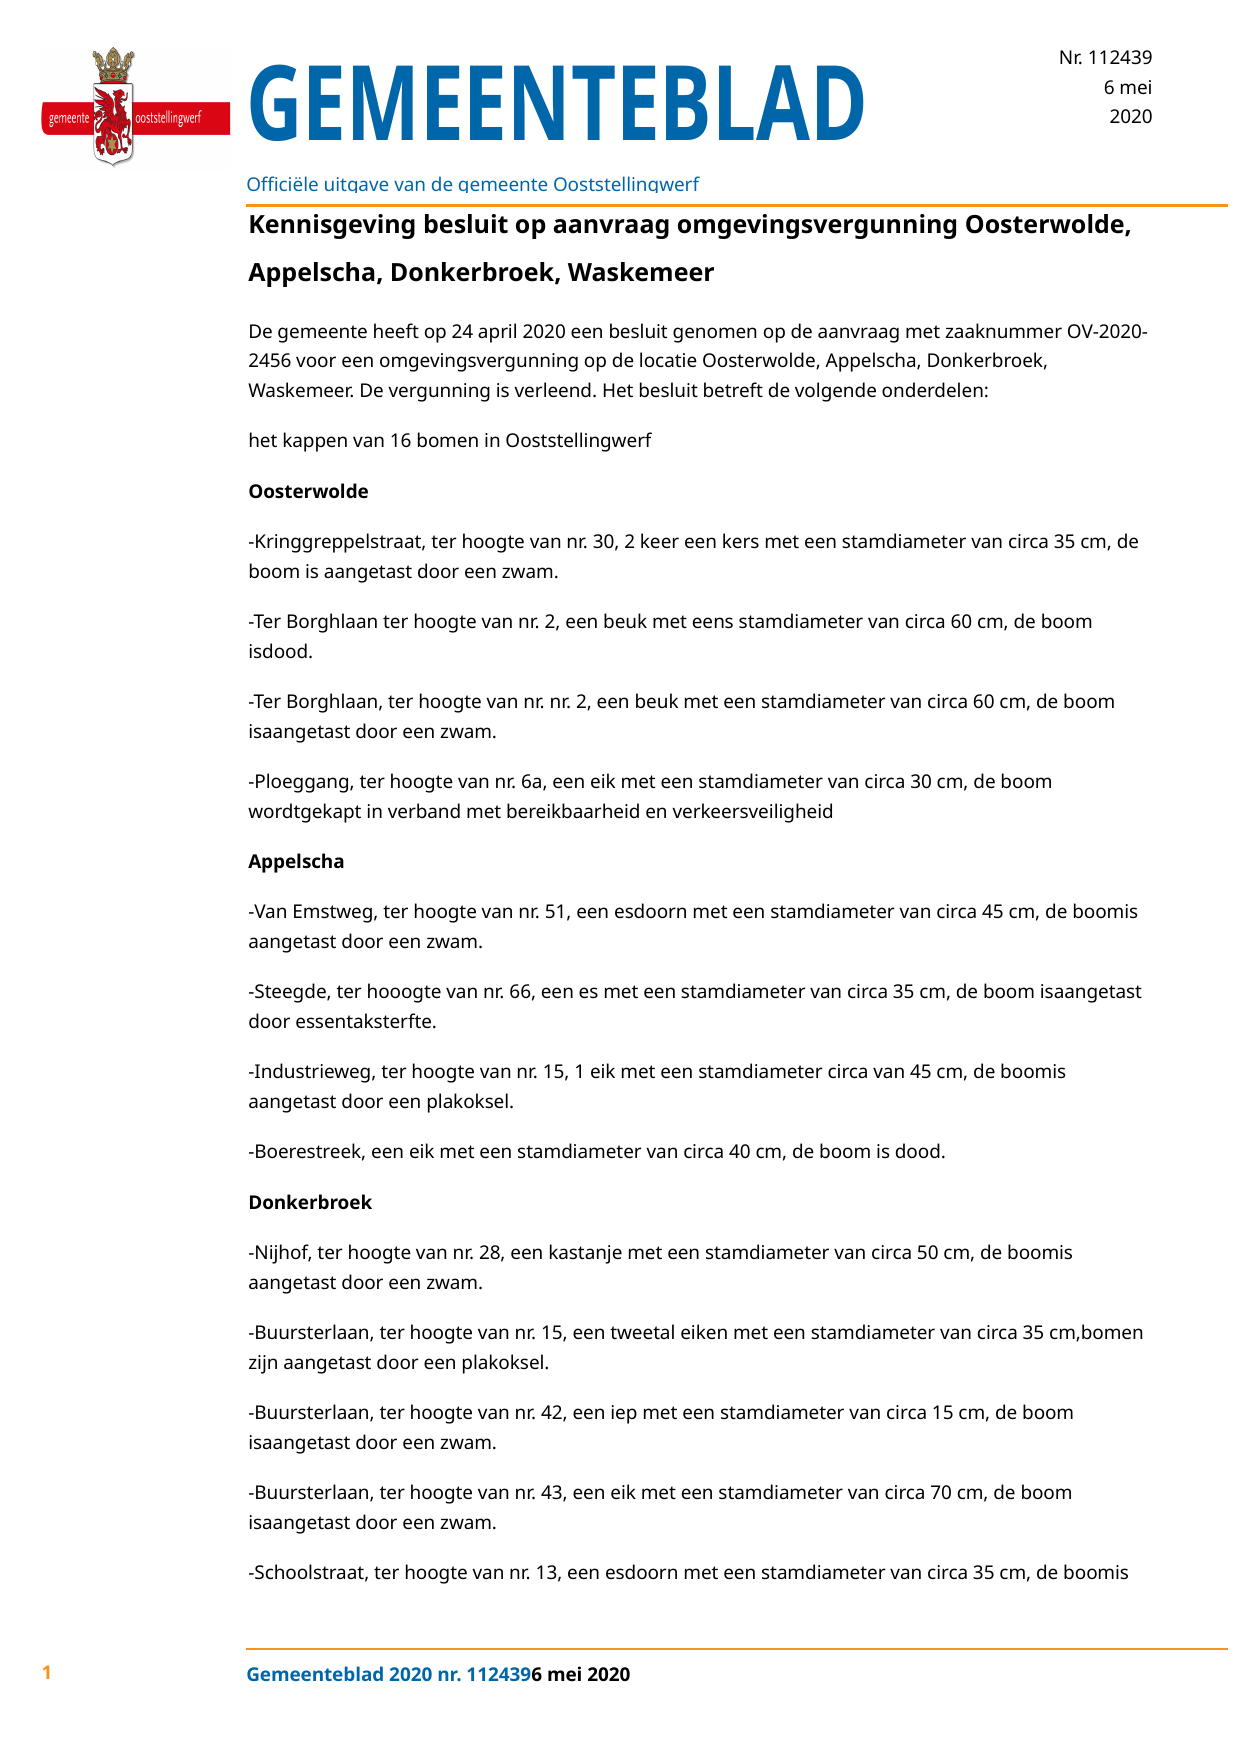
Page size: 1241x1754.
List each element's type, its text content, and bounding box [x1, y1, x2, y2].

text De gemeente heeft op 24 april 2020 een besluit genomen op de aanvraag met zaaknummer OV-2020-2456 voor een omgevingsvergunning op de locatie Oosterwolde, Appelscha, Donkerbroek, Waskemeer. De vergunning is verleend. Het besluit betreft de volgende onderdelen: [248, 318, 1152, 403]
text Appelscha [248, 848, 1152, 874]
text -Schoolstraat, ter hoogte van nr. 13, een esdoorn met een stamdiameter van circa 35 cm, de boomis [248, 1559, 1152, 1585]
text het kappen van 16 bomen in Ooststellingwerf [248, 427, 1152, 453]
text Oosterwolde [248, 478, 1152, 504]
text -Boerestreek, een eik met een stamdiameter van circa 40 cm, de boom is dood. [248, 1139, 1152, 1164]
text -Ploeggang, ter hoogte van nr. 6a, een eik met een stamdiameter van circa 30 cm, de boom wordtgekapt in verband met bereikbaarheid en verkeersveiligheid [248, 768, 1152, 824]
text Kennisgeving besluit op aanvraag omgevingsvergunning Oosterwolde, Appelscha, Donkerbroek, Waskemeer [248, 207, 1152, 288]
text -Van Emstweg, ter hoogte van nr. 51, een esdoorn met een stamdiameter van circa 45 cm, de boomis aangetast door een zwam. [248, 899, 1152, 954]
text -Ter Borghlaan, ter hoogte van nr. nr. 2, een beuk met een stamdiameter van circa 60 cm, de boom isaangetast door een zwam. [248, 688, 1152, 744]
text -Nijhof, ter hoogte van nr. 28, een kastanje met een stamdiameter van circa 50 cm, de boomis aangetast door een zwam. [248, 1239, 1152, 1295]
picture [41, 47, 231, 172]
text -Buursterlaan, ter hoogte van nr. 15, een tweetal eiken met een stamdiameter van circa 35 cm,bomen zijn aangetast door een plakoksel. [248, 1319, 1152, 1375]
text Donkerbroek [248, 1189, 1152, 1215]
text -Buursterlaan, ter hoogte van nr. 42, een iep met een stamdiameter van circa 15 cm, de boom isaangetast door een zwam. [248, 1399, 1152, 1455]
text -Industrieweg, ter hoogte van nr. 15, 1 eik met een stamdiameter circa van 45 cm, de boomis aangetast door een plakoksel. [248, 1059, 1152, 1114]
text -Kringgreppelstraat, ter hoogte van nr. 30, 2 keer een kers met een stamdiameter van circa 35 cm, de boom is aangetast door een zwam. [248, 528, 1152, 584]
text -Ter Borghlaan ter hoogte van nr. 2, een beuk met eens stamdiameter van circa 60 cm, de boom isdood. [248, 608, 1152, 664]
text -Buursterlaan, ter hoogte van nr. 43, een eik met een stamdiameter van circa 70 cm, de boom isaangetast door een zwam. [248, 1479, 1152, 1535]
text -Steegde, ter hooogte van nr. 66, een es met een stamdiameter van circa 35 cm, de boom isaangetast door essentaksterfte. [248, 979, 1152, 1034]
